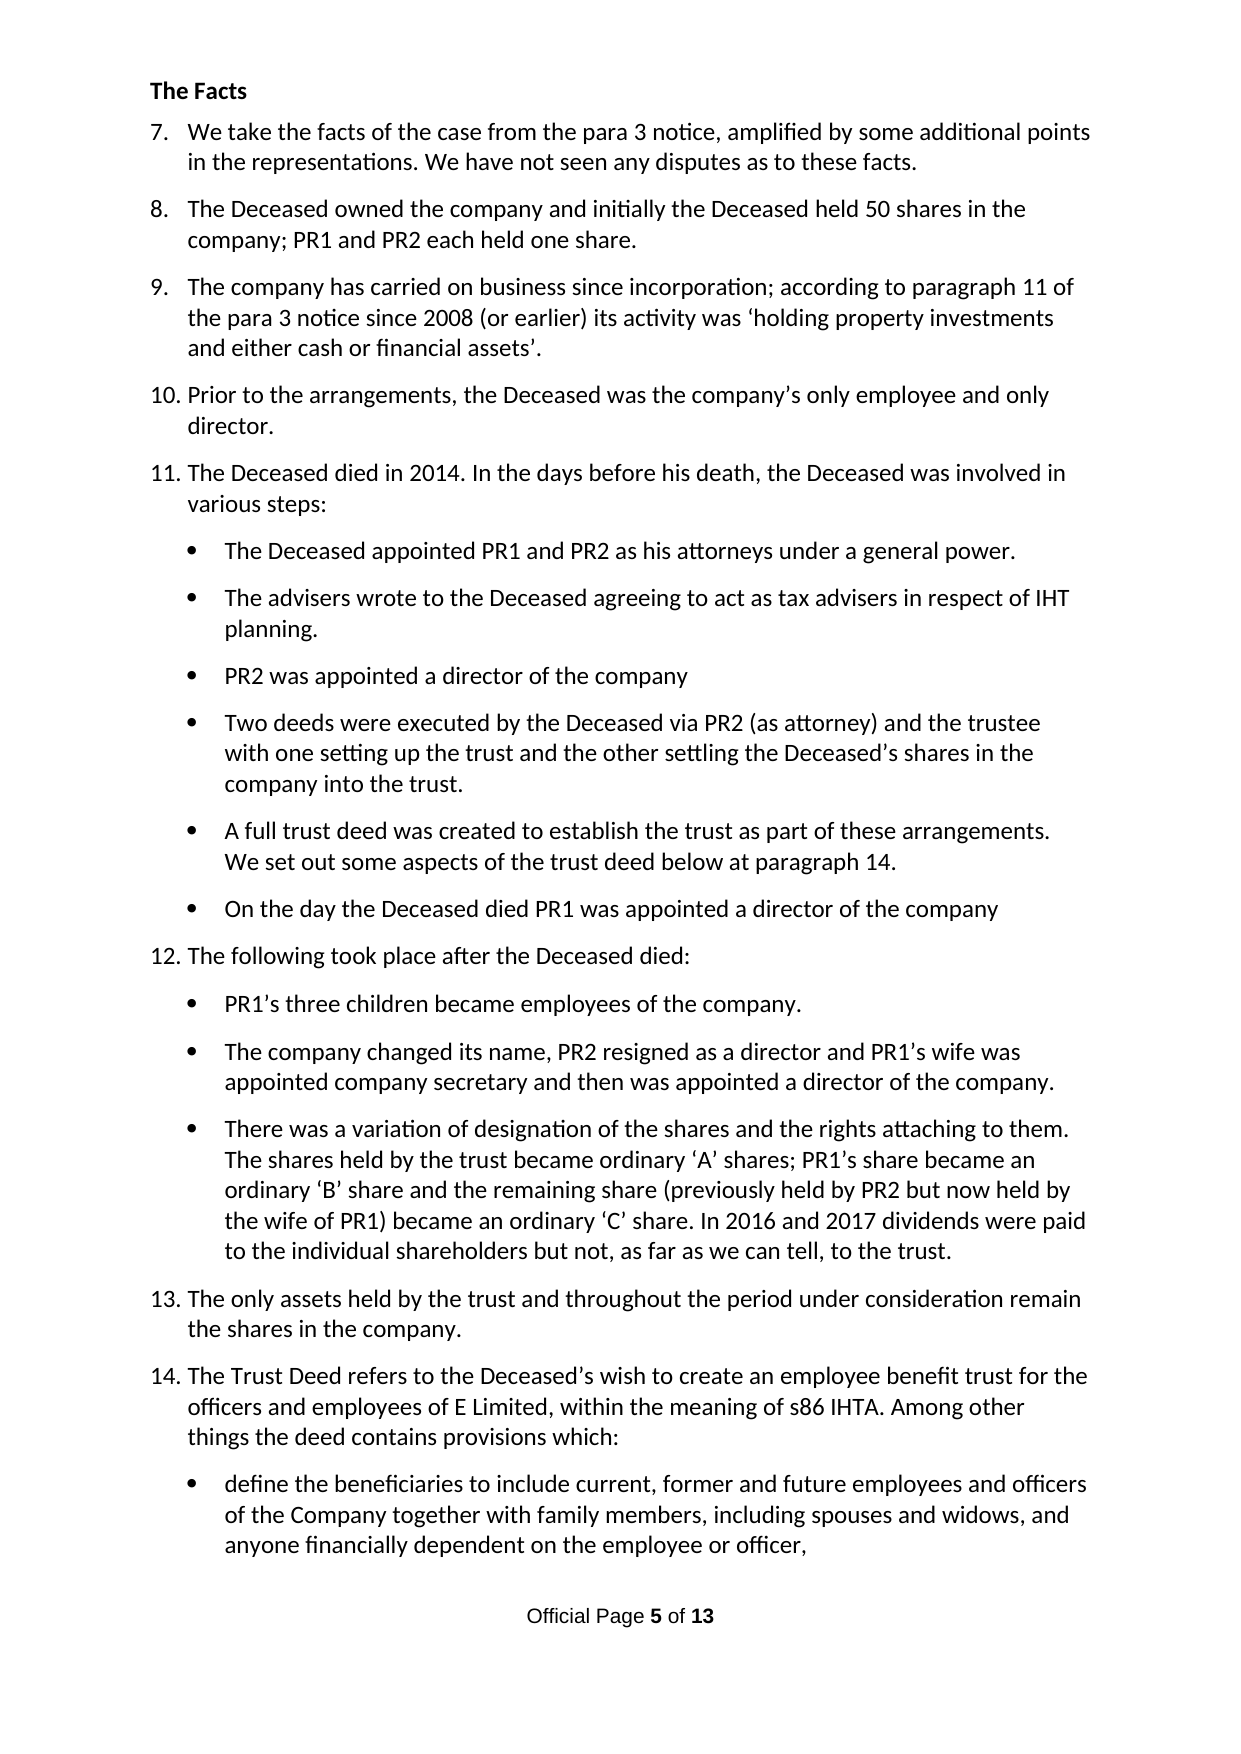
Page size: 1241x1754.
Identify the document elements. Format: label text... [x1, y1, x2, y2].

subtitle The Facts [150, 75, 1090, 106]
list The Deceased owned the company and initially the Deceased held 50 shares in the company; PR1 and PR2 each held one share. [150, 194, 1090, 255]
list The company has carried on business since incorporation; according to paragraph 11 of the para 3 notice since 2008 (or earlier) its activity was ‘holding property investments and either cash or financial assets’. [150, 271, 1090, 363]
list The advisers wrote to the Deceased agreeing to act as tax advisers in respect of IHT planning. [187, 582, 1090, 643]
list The only assets held by the trust and throughout the period under consideration remain the shares in the company. [150, 1283, 1090, 1344]
list The Trust Deed refers to the Deceased’s wish to create an employee benefit trust for the officers and employees of E Limited, within the meaning of s86 IHTA. Among other things the deed contains provisions which: [150, 1360, 1090, 1452]
list The following took place after the Deceased died: [150, 940, 1090, 971]
list Prior to the arrangements, the Deceased was the company’s only employee and only director. [150, 379, 1090, 441]
list We take the facts of the case from the para 3 notice, amplified by some additional points in the representations. We have not seen any disputes as to these facts. [150, 116, 1090, 177]
list The Deceased died in 2014. In the days before his death, the Deceased was involved in various steps: [150, 457, 1090, 518]
list PR2 was appointed a director of the company [187, 660, 1090, 690]
list define the beneficiaries to include current, former and future employees and officers of the Company together with family members, including spouses and widows, and anyone financially dependent on the employee or officer, [187, 1469, 1090, 1560]
list The Deceased appointed PR1 and PR2 as his attorneys under a general power. [187, 535, 1090, 566]
list PR1’s three children became employees of the company. [187, 988, 1090, 1019]
list On the day the Deceased died PR1 was appointed a director of the company [187, 893, 1090, 923]
list A full trust deed was created to establish the trust as part of these arrangements. We set out some aspects of the trust deed below at paragraph 14. [187, 815, 1090, 876]
list There was a variation of designation of the shares and the rights attaching to them. The shares held by the trust became ordinary ‘A’ shares; PR1’s share became an ordinary ‘B’ share and the remaining share (previously held by PR2 but now held by the wife of PR1) became an ordinary ‘C’ share. In 2016 and 2017 dividends were paid to the individual shareholders but not, as far as we can tell, to the trust. [187, 1113, 1090, 1266]
list Two deeds were executed by the Deceased via PR2 (as attorney) and the trustee with one setting up the trust and the other settling the Deceased’s shares in the company into the trust. [187, 707, 1090, 799]
list The company changed its name, PR2 resigned as a director and PR1’s wife was appointed company secretary and then was appointed a director of the company. [187, 1036, 1090, 1097]
